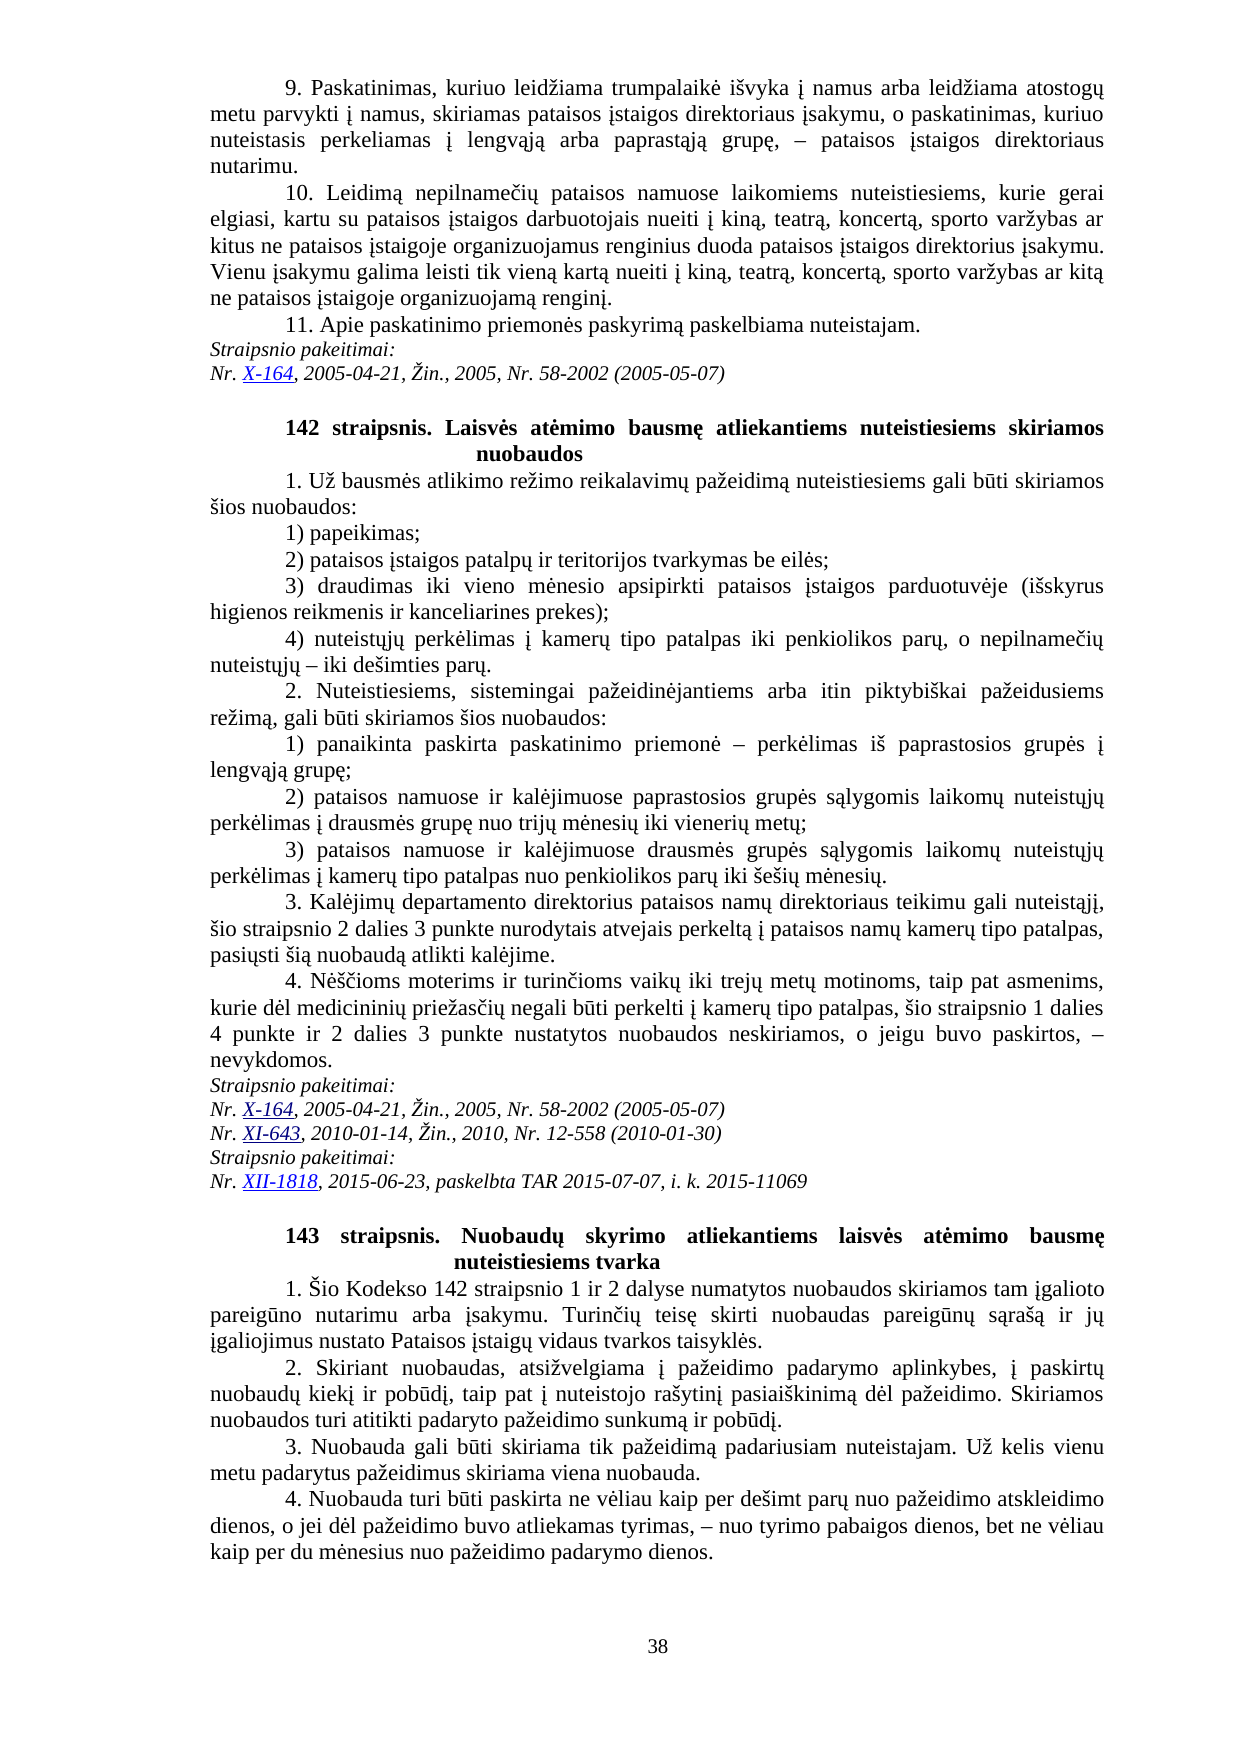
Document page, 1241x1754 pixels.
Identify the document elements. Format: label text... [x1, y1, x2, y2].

text 3) draudimas iki vieno mėnesio apsipirkti pataisos įstaigos parduotuvėje (išskyrus higienos reikmenis ir kanceliarines prekes); [210, 572, 1106, 625]
text Nr. XI-643, 2010-01-14, Žin., 2010, Nr. 12-558 (2010-01-30) [210, 1121, 1106, 1145]
text 9. Paskatinimas, kuriuo leidžiama trumpalaikė išvyka į namus arba leidžiama atostogų metu parvykti į namus, skiriamas pataisos įstaigos direktoriaus įsakymu, o paskatinimas, kuriuo nuteistasis perkeliamas į lengvąją arba paprastąją grupę, – pataisos įstaigos direktoriaus nutarimu. [210, 73, 1106, 179]
text 4. Nėščioms moterims ir turinčioms vaikų iki trejų metų motinoms, taip pat asmenims, kurie dėl medicininių priežasčių negali būti perkelti į kamerų tipo patalpas, šio straipsnio 1 dalies 4 punkte ir 2 dalies 3 punkte nustatytos nuobaudos neskiriamos, o jeigu buvo paskirtos, – nevykdomos. [210, 967, 1106, 1073]
text 1. Šio Kodekso 142 straipsnio 1 ir 2 dalyse numatytos nuobaudos skiriamos tam įgalioto pareigūno nutarimu arba įsakymu. Turinčių teisę skirti nuobaudas pareigūnų sąrašą ir jų įgaliojimus nustato Pataisos įstaigų vidaus tvarkos taisyklės. [210, 1274, 1106, 1354]
text 143 straipsnis. Nuobaudų skyrimo atliekantiems laisvės atėmimo bausmę nuteistiesiems tvarka [285, 1222, 1106, 1274]
text 4. Nuobauda turi būti paskirta ne vėliau kaip per dešimt parų nuo pažeidimo atskleidimo dienos, o jei dėl pažeidimo buvo atliekamas tyrimas, – nuo tyrimo pabaigos dienos, bet ne vėliau kaip per du mėnesius nuo pažeidimo padarymo dienos. [210, 1485, 1106, 1564]
text 1. Už bausmės atlikimo režimo reikalavimų pažeidimą nuteistiesiems gali būti skiriamos šios nuobaudos: [210, 467, 1106, 519]
text Nr. X-164, 2005-04-21, Žin., 2005, Nr. 58-2002 (2005-05-07) [210, 1097, 1106, 1121]
text Straipsnio pakeitimai: [210, 1073, 1106, 1097]
text 3) pataisos namuose ir kalėjimuose drausmės grupės sąlygomis laikomų nuteistųjų perkėlimas į kamerų tipo patalpas nuo penkiolikos parų iki šešių mėnesių. [210, 836, 1106, 888]
text 2) pataisos namuose ir kalėjimuose paprastosios grupės sąlygomis laikomų nuteistųjų perkėlimas į drausmės grupę nuo trijų mėnesių iki vienerių metų; [210, 783, 1106, 836]
text 3. Kalėjimų departamento direktorius pataisos namų direktoriaus teikimu gali nuteistąjį, šio straipsnio 2 dalies 3 punkte nurodytais atvejais perkeltą į pataisos namų kamerų tipo patalpas, pasiųsti šią nuobaudą atlikti kalėjime. [210, 888, 1106, 967]
text Straipsnio pakeitimai: [210, 337, 1106, 361]
text Nr. XII-1818, 2015-06-23, paskelbta TAR 2015-07-07, i. k. 2015-11069 [210, 1169, 1106, 1193]
text 10. Leidimą nepilnamečių pataisos namuose laikomiems nuteistiesiems, kurie gerai elgiasi, kartu su pataisos įstaigos darbuotojais nueiti į kiną, teatrą, koncertą, sporto varžybas ar kitus ne pataisos įstaigoje organizuojamus renginius duoda pataisos įstaigos direktorius įsakymu. Vienu įsakymu galima leisti tik vieną kartą nueiti į kiną, teatrą, koncertą, sporto varžybas ar kitą ne pataisos įstaigoje organizuojamą renginį. [210, 179, 1106, 311]
text 1) papeikimas; [210, 519, 1106, 546]
text 4) nuteistųjų perkėlimas į kamerų tipo patalpas iki penkiolikos parų, o nepilnamečių nuteistųjų – iki dešimties parų. [210, 625, 1106, 677]
text 11. Apie paskatinimo priemonės paskyrimą paskelbiama nuteistajam. [210, 311, 1106, 337]
text 2. Nuteistiesiems, sistemingai pažeidinėjantiems arba itin piktybiškai pažeidusiems režimą, gali būti skiriamos šios nuobaudos: [210, 677, 1106, 730]
text 2. Skiriant nuobaudas, atsižvelgiama į pažeidimo padarymo aplinkybes, į paskirtų nuobaudų kiekį ir pobūdį, taip pat į nuteistojo rašytinį pasiaiškinimą dėl pažeidimo. Skiriamos nuobaudos turi atitikti padaryto pažeidimo sunkumą ir pobūdį. [210, 1354, 1106, 1433]
text Straipsnio pakeitimai: [210, 1145, 1106, 1169]
text 142 straipsnis. Laisvės atėmimo bausmę atliekantiems nuteistiesiems skiriamos nuobaudos [285, 414, 1106, 467]
text 3. Nuobauda gali būti skiriama tik pažeidimą padariusiam nuteistajam. Už kelis vienu metu padarytus pažeidimus skiriama viena nuobauda. [210, 1433, 1106, 1485]
text 2) pataisos įstaigos patalpų ir teritorijos tvarkymas be eilės; [210, 546, 1106, 572]
text 1) panaikinta paskirta paskatinimo priemonė – perkėlimas iš paprastosios grupės į lengvąją grupę; [210, 730, 1106, 783]
text Nr. X-164, 2005-04-21, Žin., 2005, Nr. 58-2002 (2005-05-07) [210, 361, 1106, 385]
